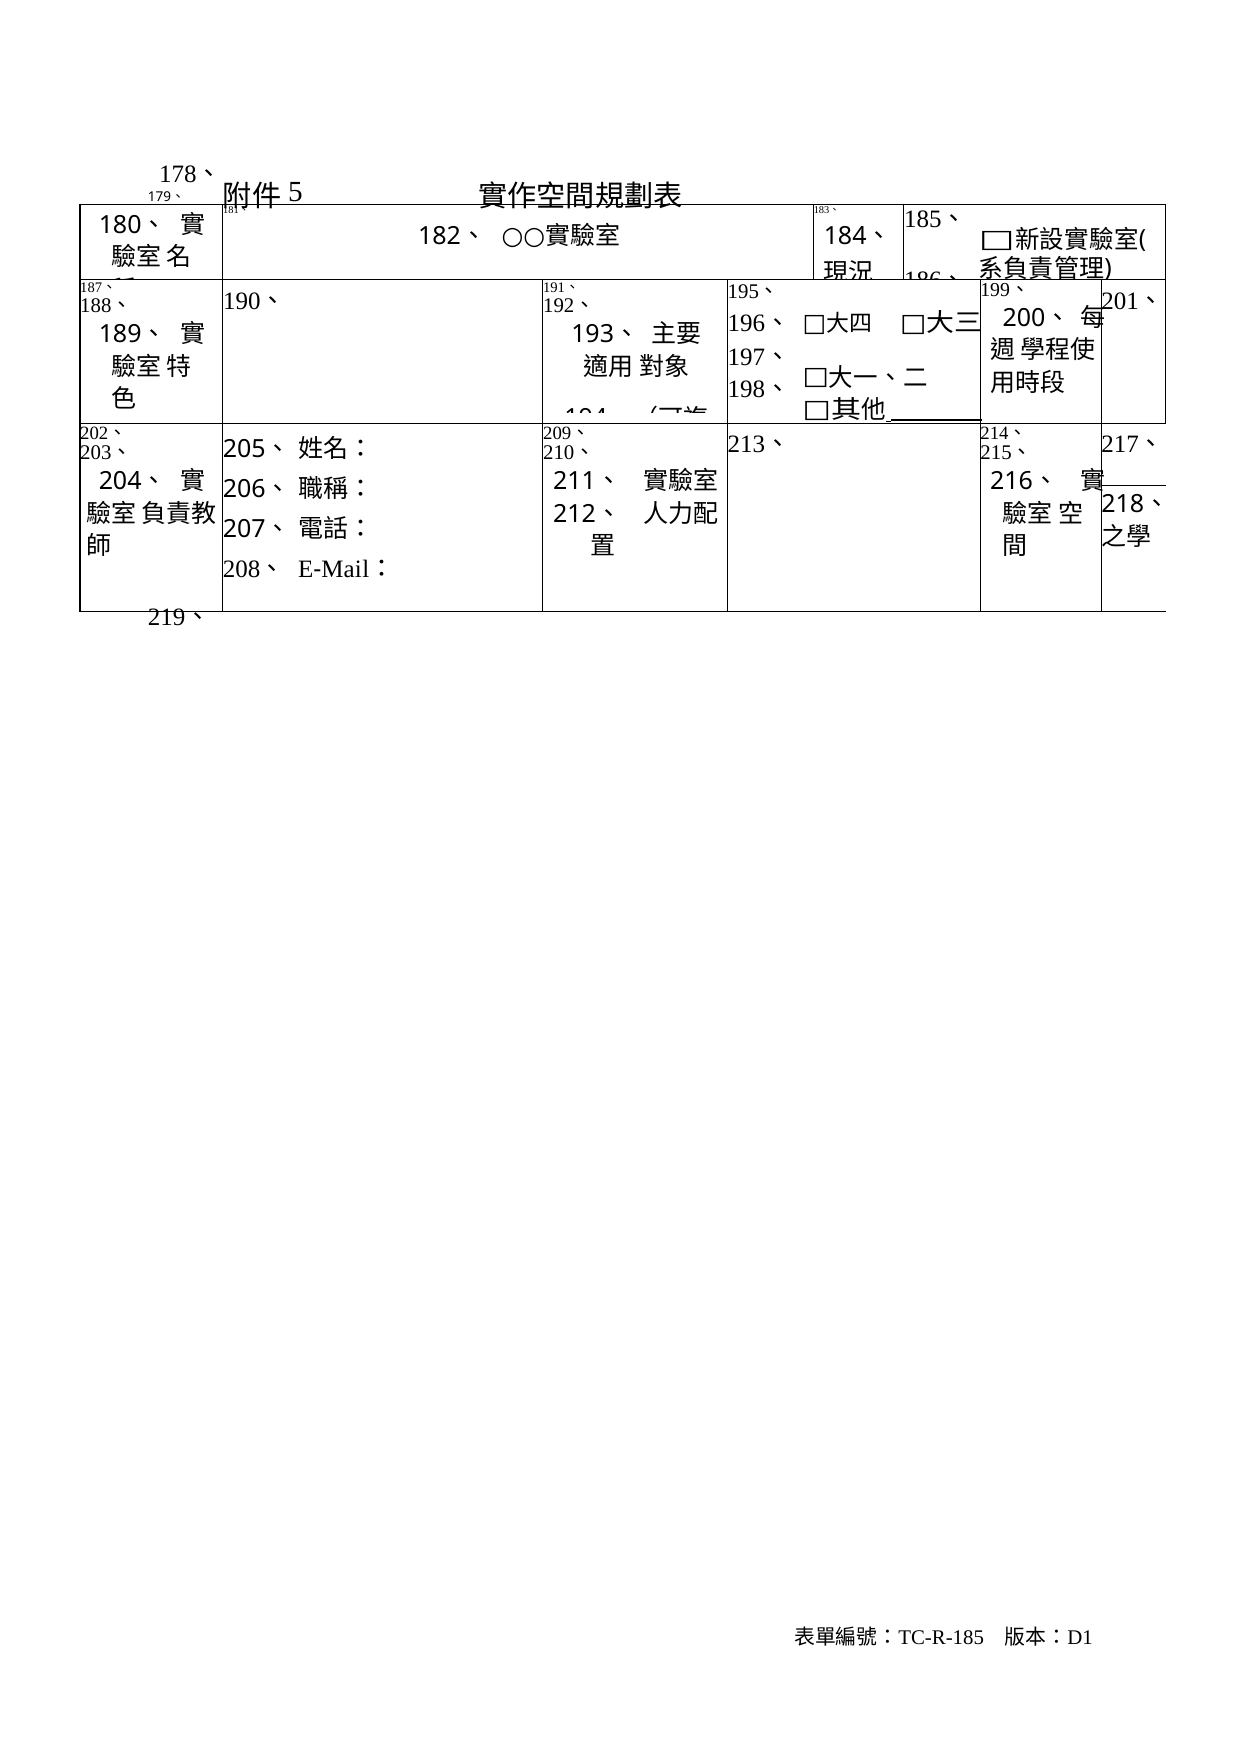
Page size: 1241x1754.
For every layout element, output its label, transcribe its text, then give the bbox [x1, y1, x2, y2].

table_cell 每週 學程使 用時段 [981, 280, 1101, 423]
table_cell □大四 □大三 □大一、二 □其他 [728, 280, 980, 423]
table_cell 實驗室 人力配置 [543, 424, 727, 611]
table_cell [728, 424, 980, 611]
table_cell 姓名： 職稱： 電話： E‐Mail： [223, 424, 542, 611]
table_header 現況 [814, 205, 903, 279]
table_header 實驗室 名稱 [81, 205, 222, 279]
list 附件 5 實作空間規劃表 [159, 150, 1094, 190]
table_cell [223, 280, 542, 423]
table_cell [1102, 280, 1165, 423]
table_cell 實驗室 負責教師 [81, 424, 222, 611]
table_cell [1102, 424, 1166, 484]
table_cell 實驗室 空間 [981, 424, 1101, 611]
table_header □新設實驗室( 系負責管理) □現有實驗室( 系負責管理) [904, 205, 1165, 279]
table_cell 之學 [1102, 486, 1166, 611]
table_cell 主要適用 對象 （可複選） [543, 280, 727, 423]
table_header ○○實驗室 [223, 205, 813, 279]
table_cell 實驗室 特色 [81, 280, 222, 423]
